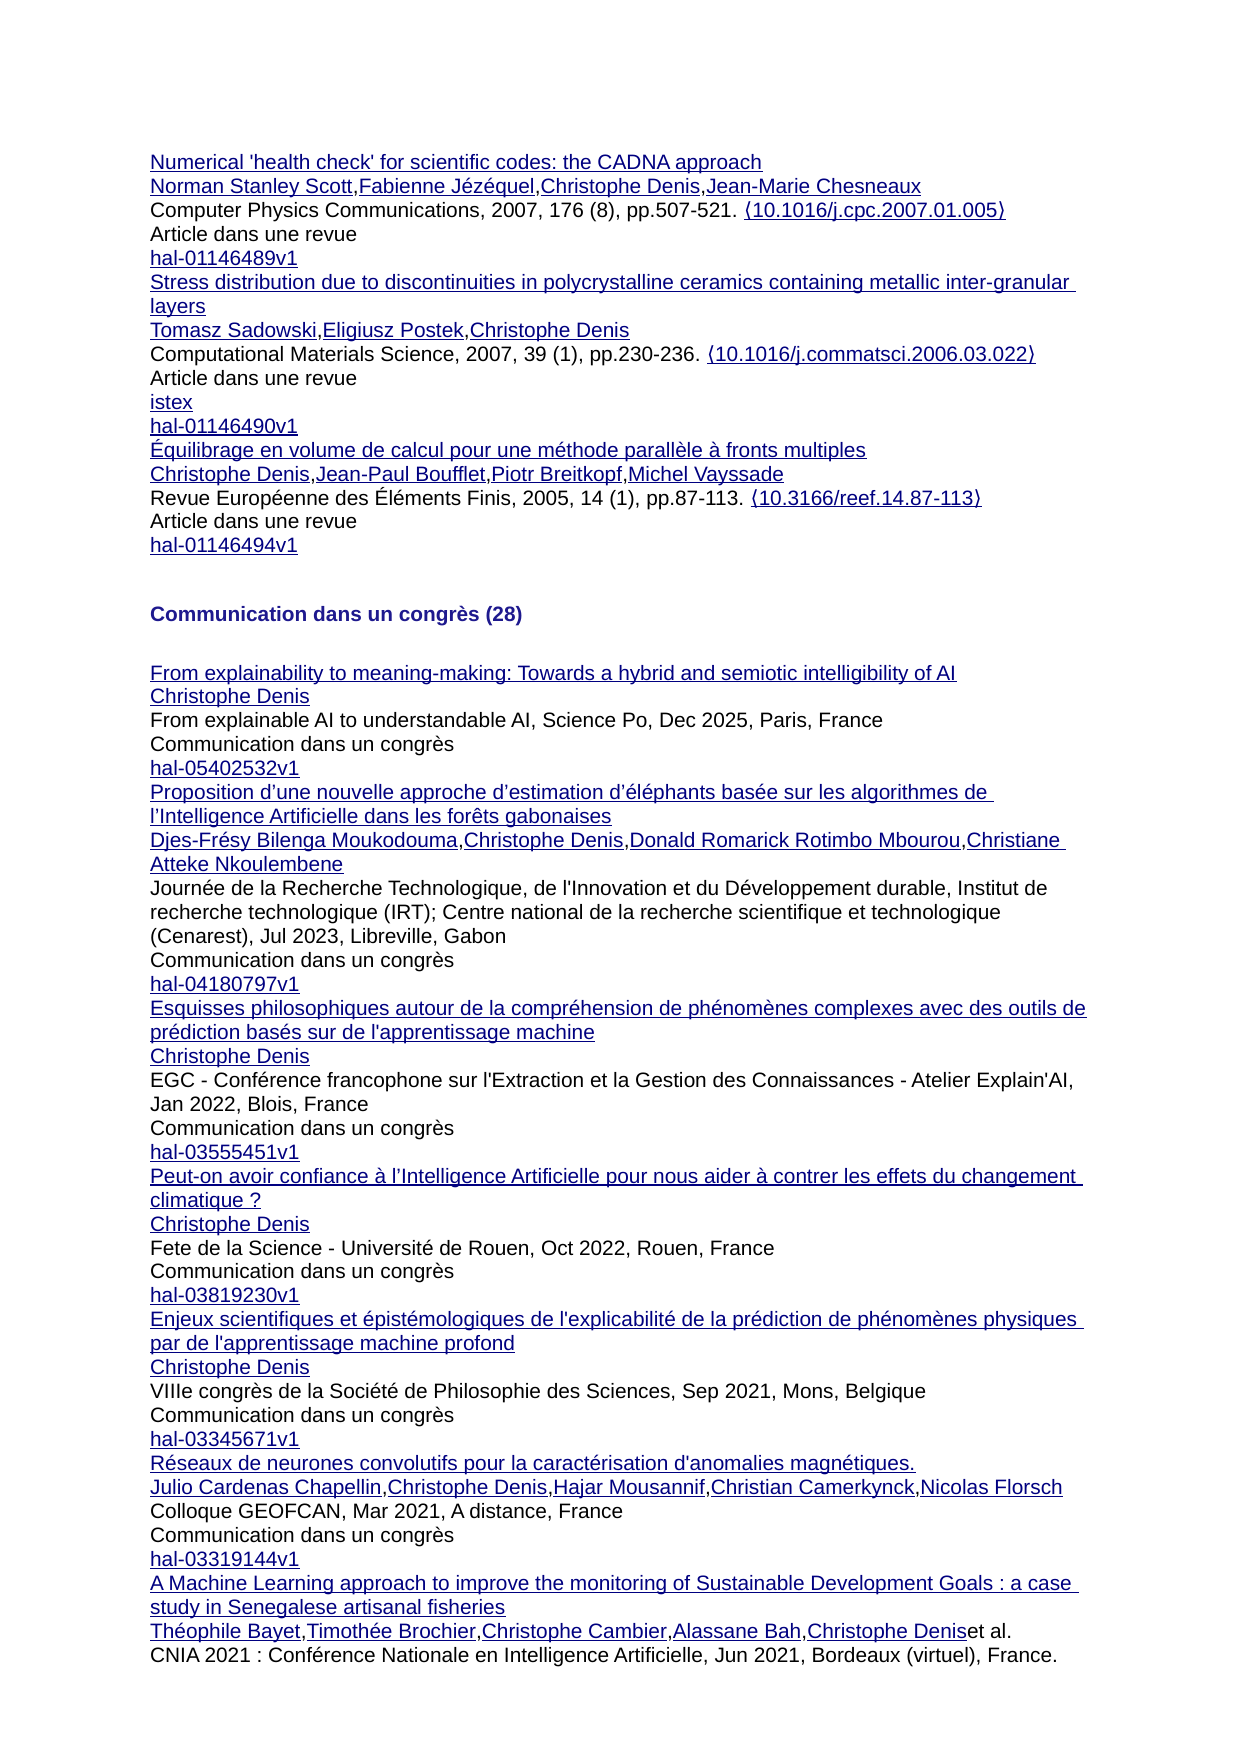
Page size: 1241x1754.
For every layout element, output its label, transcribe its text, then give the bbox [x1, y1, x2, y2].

table_cell Proposition d’une nouvelle approche d’estimation d’éléphants basée sur les algorithmes de l’Intelligence Artificielle dans les forêts gabonaises Djes-Frésy Bilenga Moukodouma,Christophe Denis,Donald Romarick Rotimbo Mbourou,Christiane Atteke Nkoulembene Journée de la Recherche Technologique, de l'Innovation et du Développement durable, Institut de recherche technologique (IRT); Centre national de la recherche scientifique et technologique (Cenarest), Jul 2023, Libreville, Gabon Communication dans un congrès hal-04180797v1 [150, 780, 1090, 996]
table_cell Enjeux scientifiques et épistémologiques de l'explicabilité de la prédiction de phénomènes physiques par de l'apprentissage machine profond Christophe Denis VIIIe congrès de la Société de Philosophie des Sciences, Sep 2021, Mons, Belgique Communication dans un congrès hal-03345671v1 [150, 1307, 1090, 1451]
table_cell Équilibrage en volume de calcul pour une méthode parallèle à fronts multiples Christophe Denis,Jean-Paul Boufflet,Piotr Breitkopf,Michel Vayssade Revue Européenne des Éléments Finis, 2005, 14 (1), pp.87-113. ⟨10.3166/reef.14.87-113⟩ Article dans une revue hal-01146494v1 [150, 438, 1090, 557]
table_cell Peut-on avoir confiance à l’Intelligence Artificielle pour nous aider à contrer les effets du changement climatique ? Christophe Denis Fete de la Science - Université de Rouen, Oct 2022, Rouen, France Communication dans un congrès hal-03819230v1 [150, 1164, 1090, 1307]
table_cell Numerical 'health check' for scientific codes: the CADNA approach Norman Stanley Scott,Fabienne Jézéquel,Christophe Denis,Jean-Marie Chesneaux Computer Physics Communications, 2007, 176 (8), pp.507-521. ⟨10.1016/j.cpc.2007.01.005⟩ Article dans une revue hal-01146489v1 [150, 150, 1090, 270]
table_cell Réseaux de neurones convolutifs pour la caractérisation d'anomalies magnétiques. Julio Cardenas Chapellin,Christophe Denis,Hajar Mousannif,Christian Camerkynck,Nicolas Florsch Colloque GEOFCAN, Mar 2021, A distance, France Communication dans un congrès hal-03319144v1 [150, 1451, 1090, 1571]
table_cell Esquisses philosophiques autour de la compréhension de phénomènes complexes avec des outils de prédiction basés sur de l'apprentissage machine Christophe Denis EGC - Conférence francophone sur l'Extraction et la Gestion des Connaissances - Atelier Explain'AI, Jan 2022, Blois, France Communication dans un congrès hal-03555451v1 [150, 996, 1090, 1163]
table_cell A Machine Learning approach to improve the monitoring of Sustainable Development Goals : a case study in Senegalese artisanal fisheries Théophile Bayet,Timothée Brochier,Christophe Cambier,Alassane Bah,Christophe Deniset al. CNIA 2021 : Conférence Nationale en Intelligence Artificielle, Jun 2021, Bordeaux (virtuel), France. [150, 1571, 1090, 1667]
subtitle Communication dans un congrès (28) [150, 602, 1090, 626]
table_header From explainability to meaning-making: Towards a hybrid and semiotic intelligibility of AI Christophe Denis From explainable AI to understandable AI, Science Po, Dec 2025, Paris, France Communication dans un congrès hal-05402532v1 [150, 660, 1090, 780]
table_cell Stress distribution due to discontinuities in polycrystalline ceramics containing metallic inter-granular layers Tomasz Sadowski,Eligiusz Postek,Christophe Denis Computational Materials Science, 2007, 39 (1), pp.230-236. ⟨10.1016/j.commatsci.2006.03.022⟩ Article dans une revue istex hal-01146490v1 [150, 270, 1090, 437]
